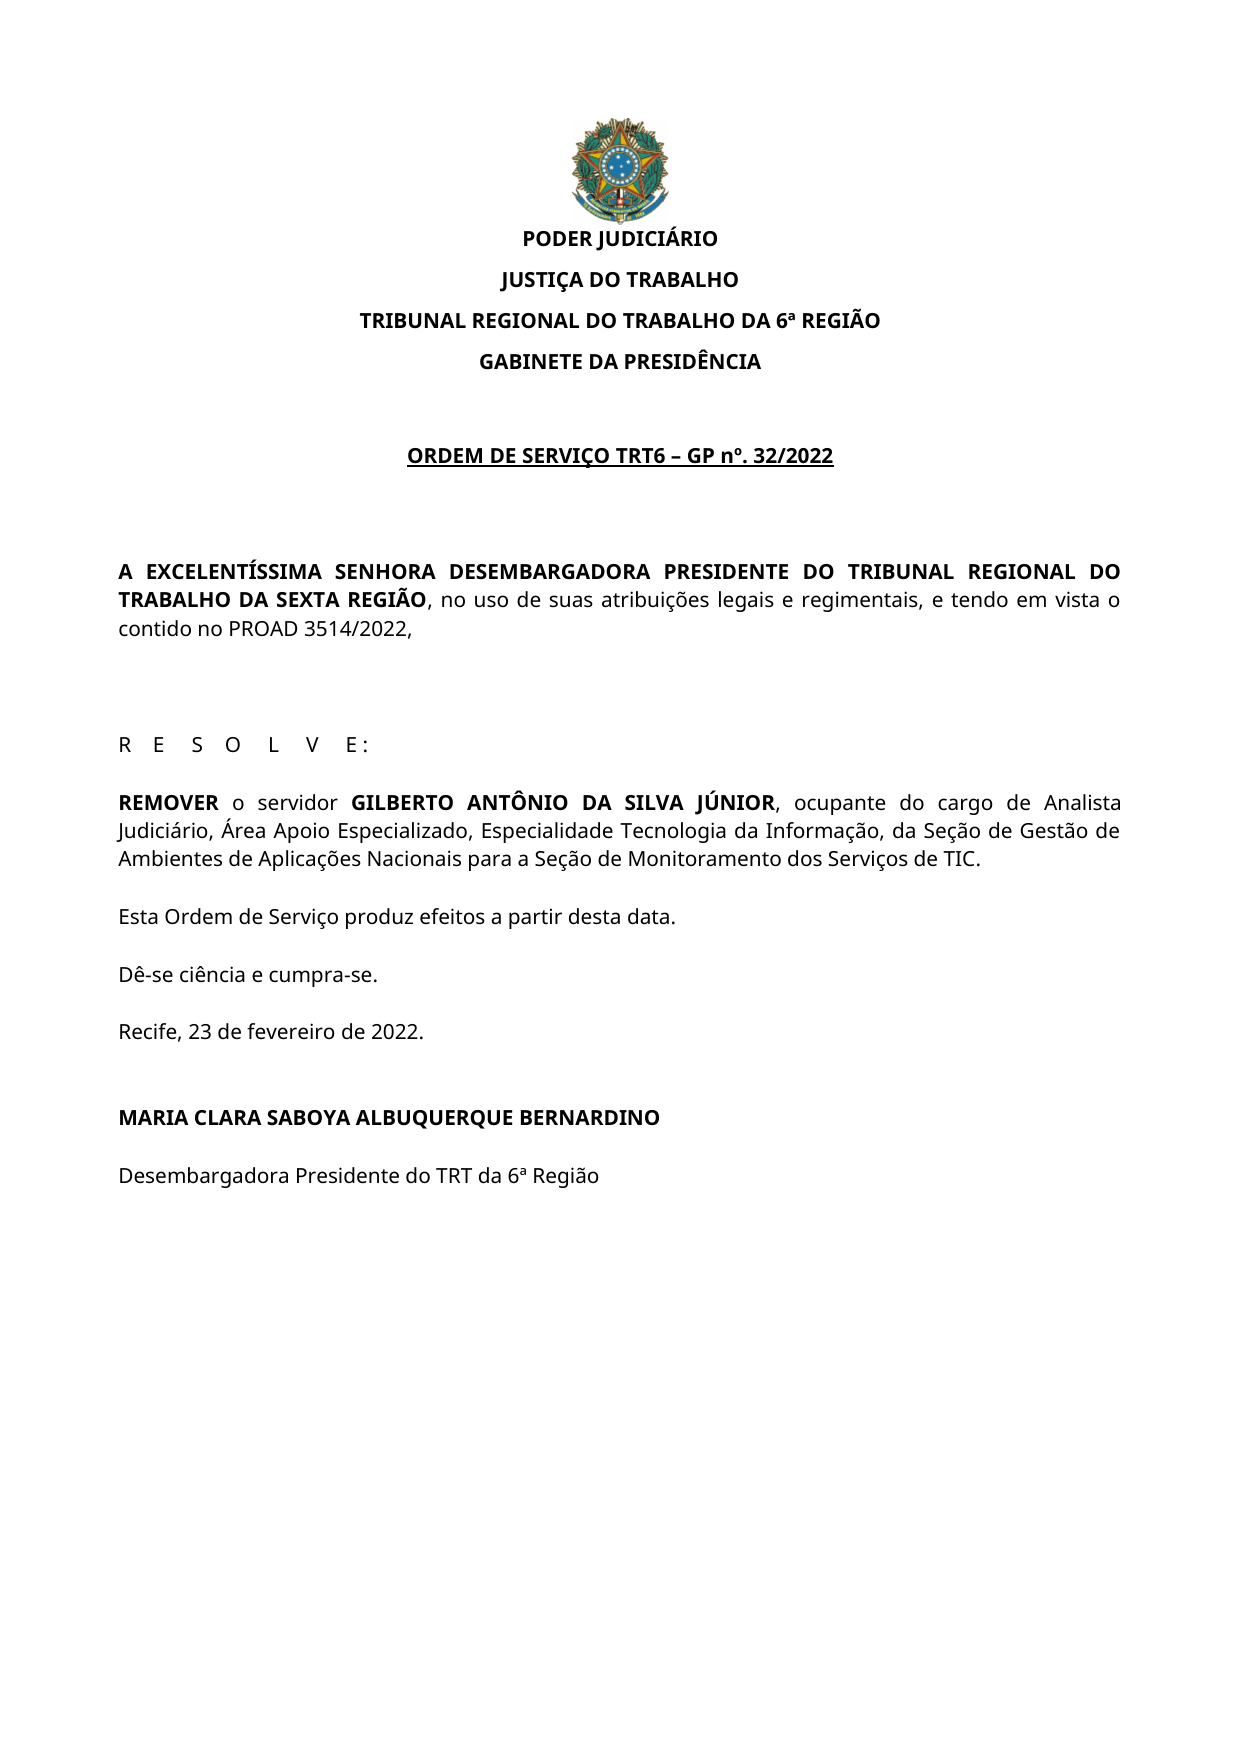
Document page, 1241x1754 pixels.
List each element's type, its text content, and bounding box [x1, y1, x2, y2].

subtitle ORDEM DE SERVIÇO TRT6 – GP nº. 32/2022 [118, 441, 1122, 469]
text Recife, 23 de fevereiro de 2022. [118, 1017, 1120, 1046]
text Dê-se ciência e cumpra-se. [118, 960, 1120, 989]
text A EXCELENTÍSSIMA SENHORA DESEMBARGADORA PRESIDENTE DO TRIBUNAL REGIONAL DO TRABALHO DA SEXTA REGIÃO, no uso de suas atribuições legais e regimentais, e tendo em vista o contido no PROAD 3514/2022, [118, 557, 1122, 642]
text MARIA CLARA SABOYA ALBUQUERQUE BERNARDINO [118, 1103, 1120, 1132]
text REMOVER o servidor GILBERTO ANTÔNIO DA SILVA JÚNIOR, ocupante do cargo de Analista Judiciário, Área Apoio Especializado, Especialidade Tecnologia da Informação, da Seção de Gestão de Ambientes de Aplicações Nacionais para a Seção de Monitoramento dos Serviços de TIC. [118, 788, 1122, 873]
text JUSTIÇA DO TRABALHO [118, 265, 1122, 294]
text Esta Ordem de Serviço produz efeitos a partir desta data. [118, 902, 1122, 931]
text GABINETE DA PRESIDÊNCIA [118, 347, 1122, 376]
text PODER JUDICIÁRIO [118, 224, 1122, 253]
text R E S O L V E : [118, 730, 1122, 758]
text Desembargadora Presidente do TRT da 6ª Região [118, 1161, 1120, 1190]
text TRIBUNAL REGIONAL DO TRABALHO DA 6ª REGIÃO [118, 306, 1122, 335]
